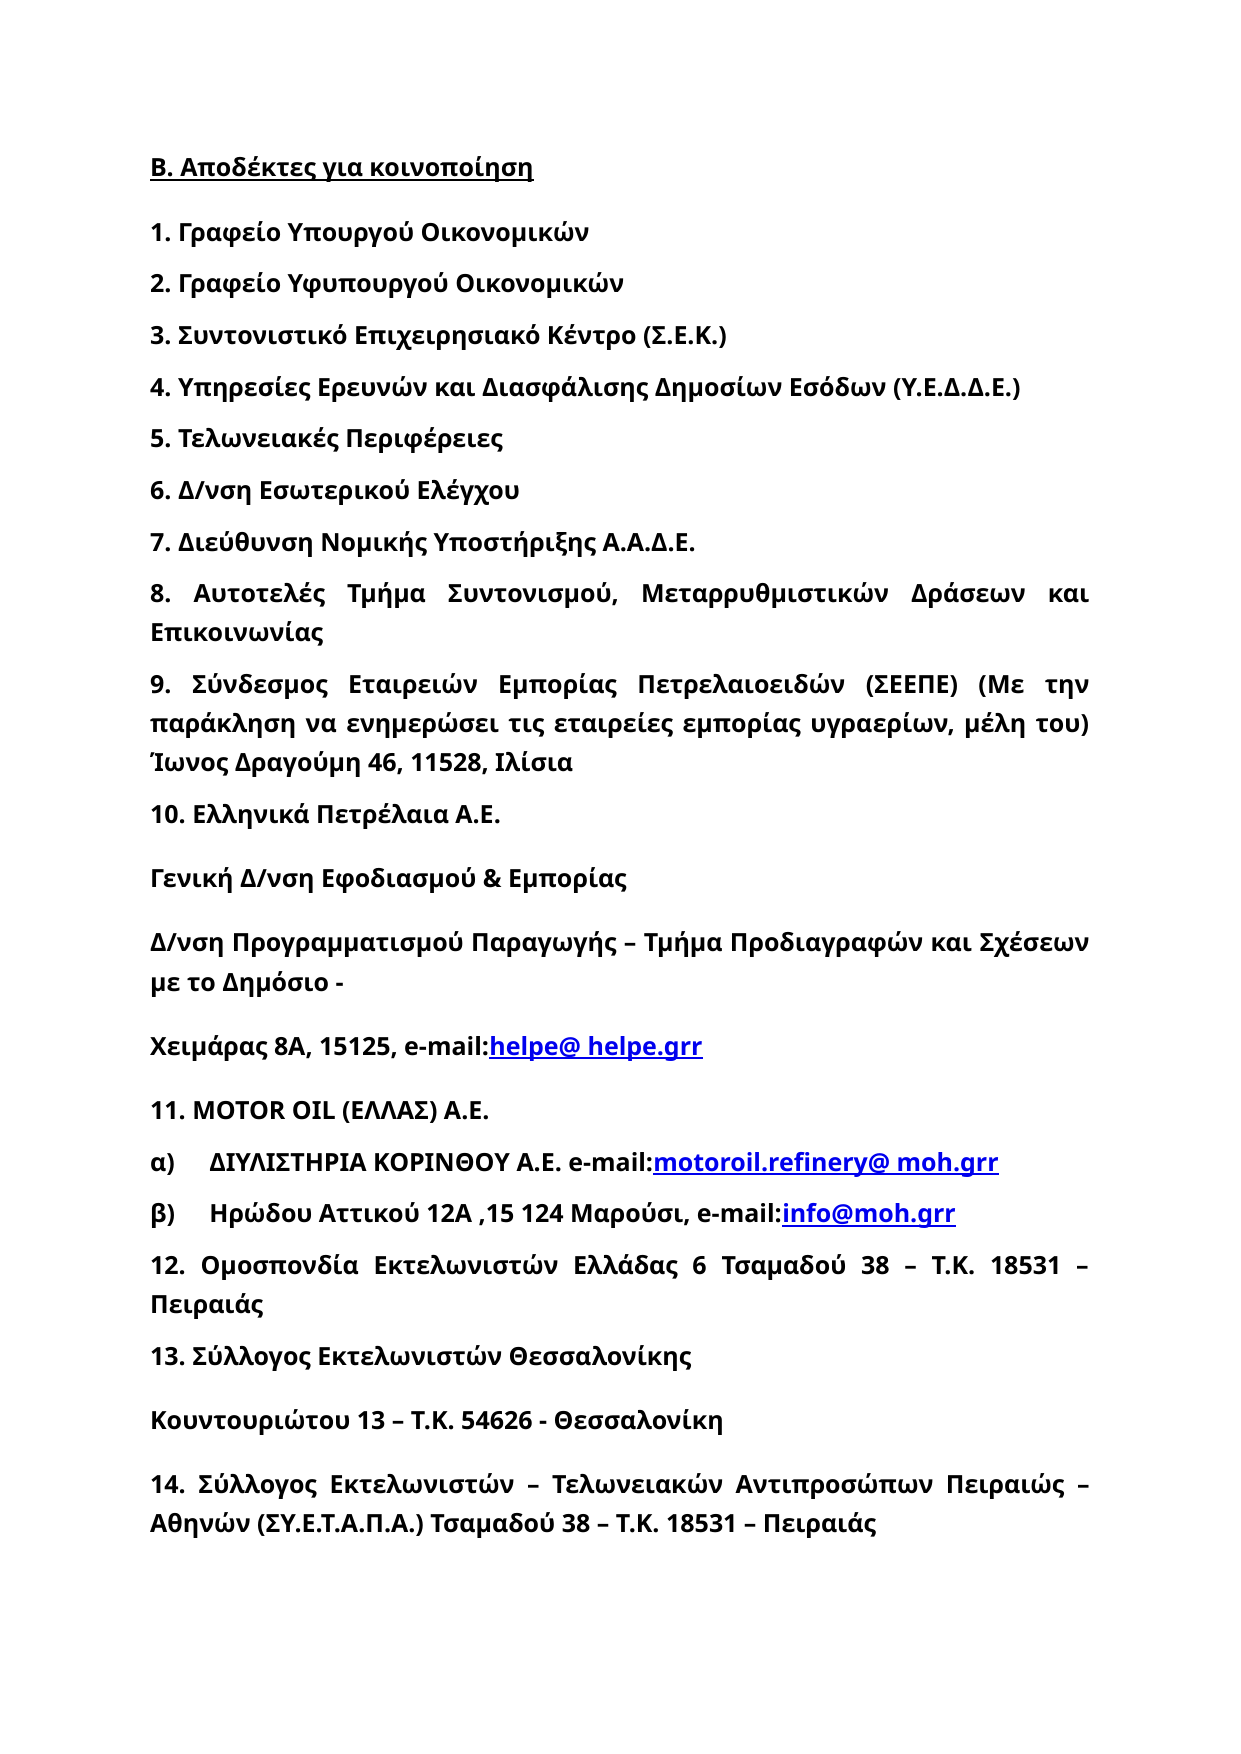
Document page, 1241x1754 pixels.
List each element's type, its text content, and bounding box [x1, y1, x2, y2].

text Γενική Δ/νση Εφοδιασμού & Εμπορίας [150, 861, 1090, 895]
text 7. Διεύθυνση Νομικής Υποστήριξης Α.Α.Δ.Ε. [150, 524, 1090, 558]
list α) ΔΙΥΛΙΣΤΗΡΙΑ ΚΟΡΙΝΘΟΥ Α.Ε. e-mail:motoroil.refinery@ moh.grr [150, 1144, 1090, 1178]
text 10. Ελληνικά Πετρέλαια Α.Ε. [150, 797, 1090, 831]
text 9. Σύνδεσμος Εταιρειών Εμπορίας Πετρελαιοειδών (ΣΕΕΠΕ) (Με την παράκληση να ενημερώσει τις εταιρείες εμπορίας υγραερίων, μέλη του) Ίωνος Δραγούμη 46, 11528, Ιλίσια [150, 667, 1090, 779]
text 13. Σύλλογος Εκτελωνιστών Θεσσαλονίκης [150, 1338, 1090, 1372]
text Β. Αποδέκτες για κοινοποίηση [150, 150, 1090, 184]
text 6. Δ/νση Εσωτερικού Ελέγχου [150, 472, 1090, 507]
text 14. Σύλλογος Εκτελωνιστών – Τελωνειακών Αντιπροσώπων Πειραιώς – Αθηνών (ΣΥ.Ε.Τ.Α.Π.Α.) Τσαμαδού 38 – Τ.Κ. 18531 – Πειραιάς [150, 1467, 1090, 1540]
text Χειμάρας 8Α, 15125, e-mail:helpe@ helpe.grr [150, 1028, 1090, 1062]
text 11. MOTOR OIL (ΕΛΛΑΣ) Α.Ε. [150, 1092, 1090, 1127]
text 5. Τελωνειακές Περιφέρειες [150, 421, 1090, 455]
text 1. Γραφείο Υπουργού Οικονομικών [150, 214, 1090, 248]
list β) Ηρώδου Αττικού 12Α ,15 124 Μαρούσι, e-mail:info@moh.grr [150, 1196, 1090, 1230]
text 8. Αυτοτελές Τμήμα Συντονισμού, Μεταρρυθμιστικών Δράσεων και Επικοινωνίας [150, 576, 1090, 649]
text Δ/νση Προγραμματισμού Παραγωγής – Τμήμα Προδιαγραφών και Σχέσεων με το Δημόσιο - [150, 925, 1090, 998]
text 2. Γραφείο Υφυπουργού Οικονομικών [150, 266, 1090, 300]
text 4. Υπηρεσίες Ερευνών και Διασφάλισης Δημοσίων Εσόδων (Υ.Ε.Δ.Δ.Ε.) [150, 369, 1090, 403]
text Κουντουριώτου 13 – Τ.Κ. 54626 - Θεσσαλονίκη [150, 1402, 1090, 1437]
text 3. Συντονιστικό Επιχειρησιακό Κέντρο (Σ.Ε.Κ.) [150, 317, 1090, 352]
text 12. Ομοσπονδία Εκτελωνιστών Ελλάδας 6 Τσαμαδού 38 – Τ.Κ. 18531 – Πειραιάς [150, 1247, 1090, 1321]
